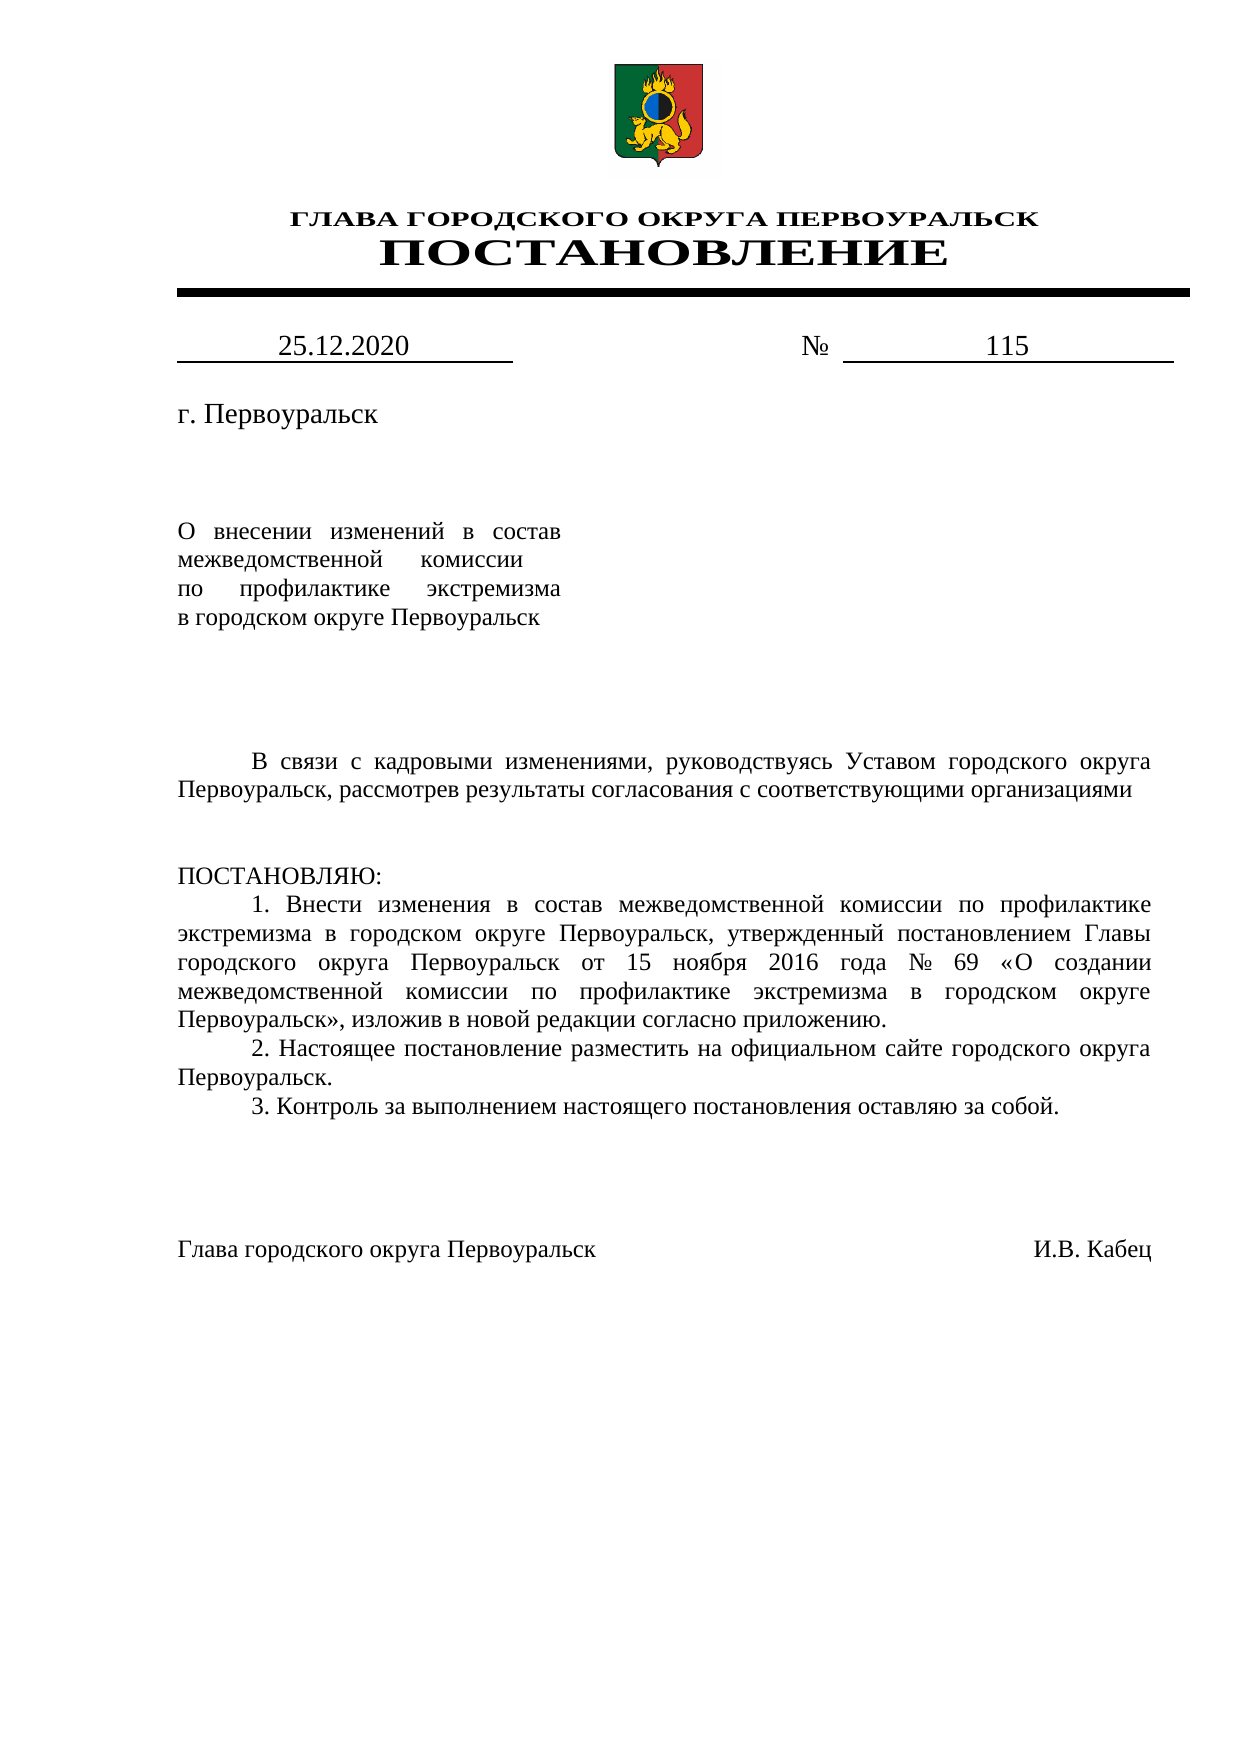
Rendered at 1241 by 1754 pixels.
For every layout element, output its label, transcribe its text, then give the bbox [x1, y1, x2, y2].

text Глава городского округа Первоуральск И.В. Кабец [177, 1234, 1152, 1263]
table_header № [513, 316, 843, 361]
text 3. Контроль за выполнением настоящего постановления оставляю за собой. [177, 1091, 1152, 1119]
text ГЛАВА ГОРОДСКОГО ОКРУГА ПЕРВОУРАЛЬСК [177, 207, 1152, 231]
text г. Первоуральск [177, 396, 1148, 429]
table_header 25.12.2020 [177, 316, 513, 361]
text В связи с кадровыми изменениями, руководствуясь Уставом городского округа Первоуральск, рассмотрев результаты согласования с соответствующими организациями [177, 746, 1152, 803]
text 1. Внести изменения в состав межведомственной комиссии по профилактике экстремизма в городском округе Первоуральск, утвержденный постановлением Главы городского округа Первоуральск от 15 ноября 2016 года № 69 «О создании межведомственной комиссии по профилактике экстремизма в городском округе Первоуральск», изложив в новой редакции согласно приложению. [177, 889, 1152, 1033]
text ПОСТАНОВЛЕНИЕ [177, 231, 1152, 274]
text 2. Настоящее постановление разместить на официальном сайте городского округа Первоуральск. [177, 1033, 1152, 1091]
text ПОСТАНОВЛЯЮ: [177, 861, 1152, 889]
text О внесении изменений в состав межведомственной комиссии по профилактике экстремизма в городском округе Первоуральск [177, 516, 561, 631]
table_header 115 [843, 316, 1174, 361]
